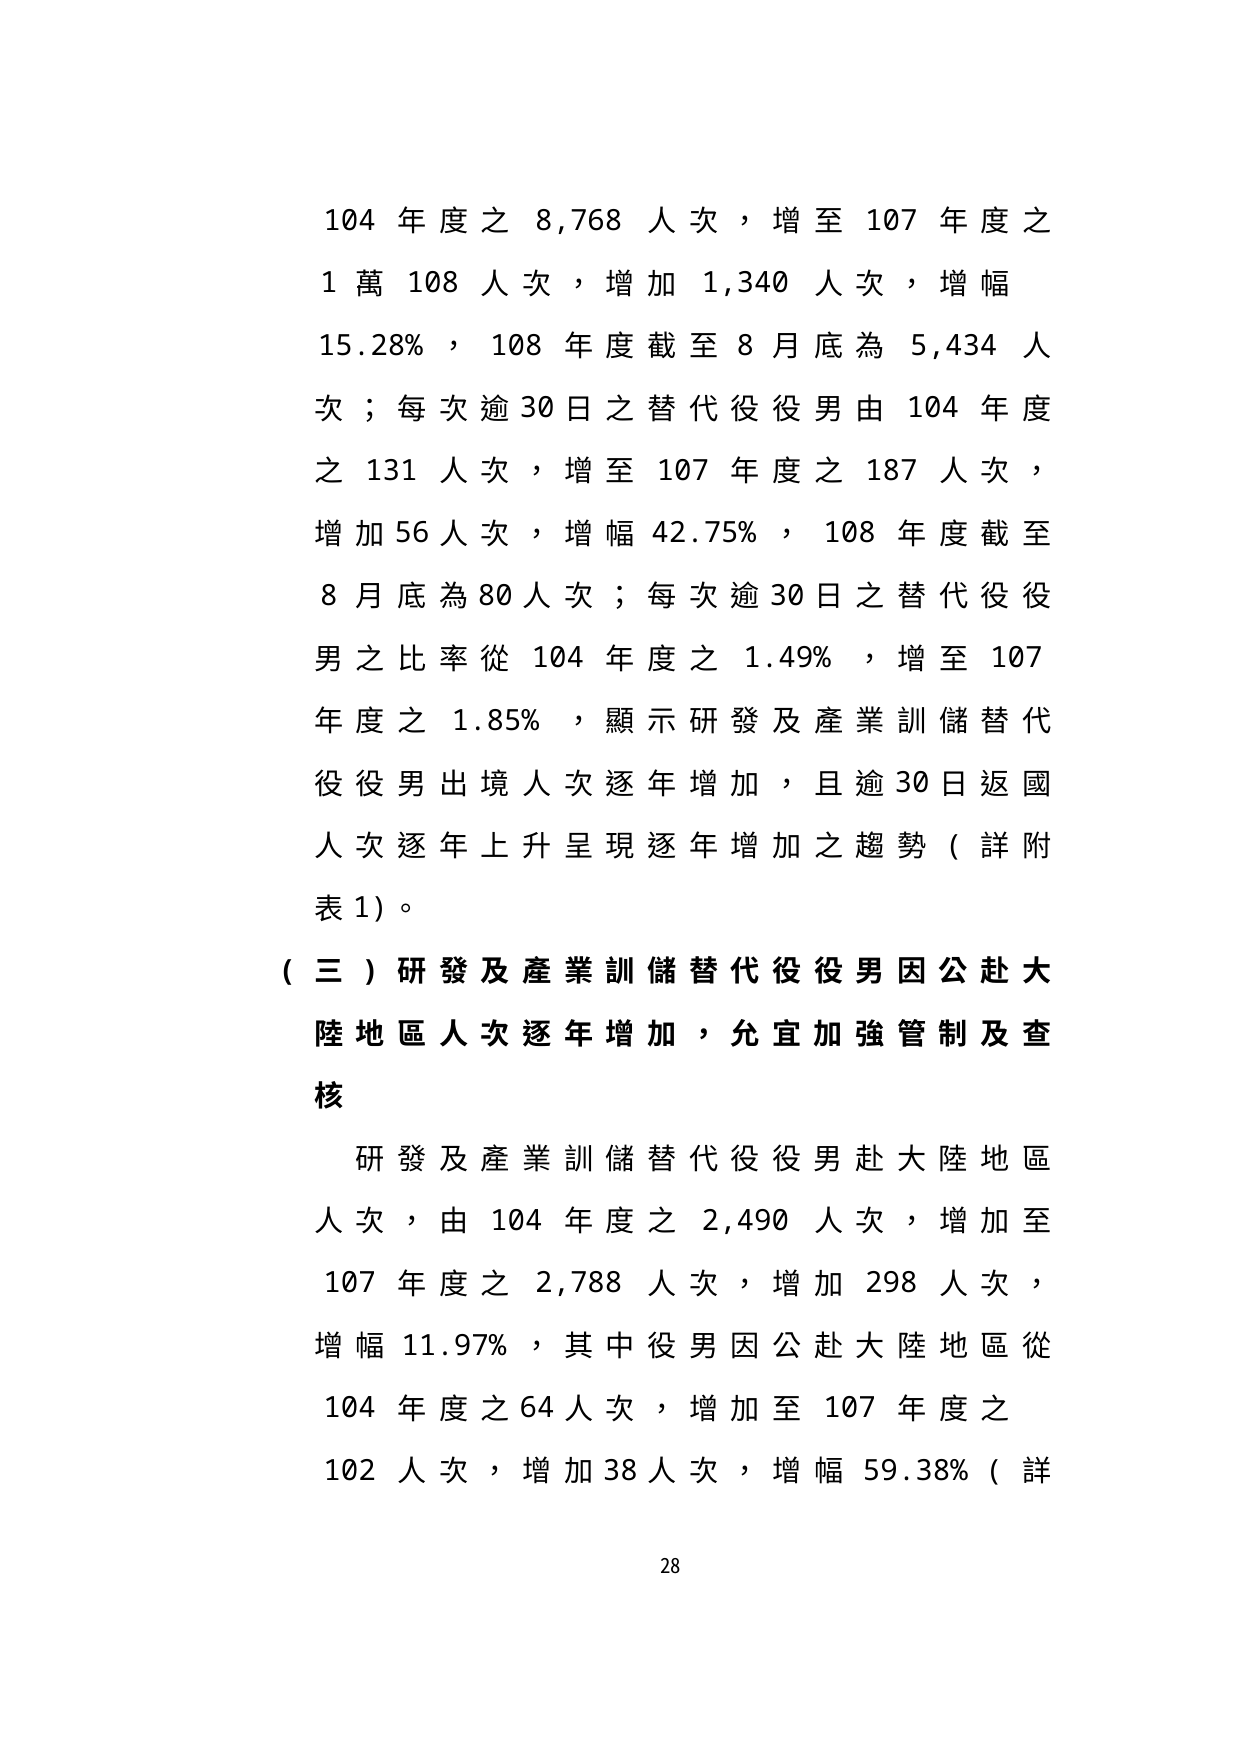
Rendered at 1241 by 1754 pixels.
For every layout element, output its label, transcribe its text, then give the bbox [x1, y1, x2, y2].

text 研發及產業訓儲替代役役男赴大陸地區人次，由104年度之2,490人次，增加至107年度之2,788人次，增加298人次，增幅11.97%，其中役男因公赴大陸地區從104年度之64人次，增加至107年度之102人次，增加38人次，增幅59.38% (詳 [271, 1115, 1058, 1490]
text (三)研發及產業訓儲替代役役男因公赴大陸地區人次逐年增加，允宜加強管制及查核 [242, 927, 1058, 1115]
text 104年度之8,768人次，增至107年度之1萬108人次，增加1,340人次，增幅15.28%，108年度截至8月底為5,434人次；每次逾30日之替代役役男由104年度之131人次，增至107年度之187人次，增加56人次，增幅42.75%，108年度截至8月底為80人次；每次逾30日之替代役役男之比率從104年度之1.49%，增至107年度之1.85%，顯示研發及產業訓儲替代役役男出境人次逐年增加，且逾30日返國人次逐年上升呈現逐年增加之趨勢(詳附表1)。 [271, 177, 1058, 927]
